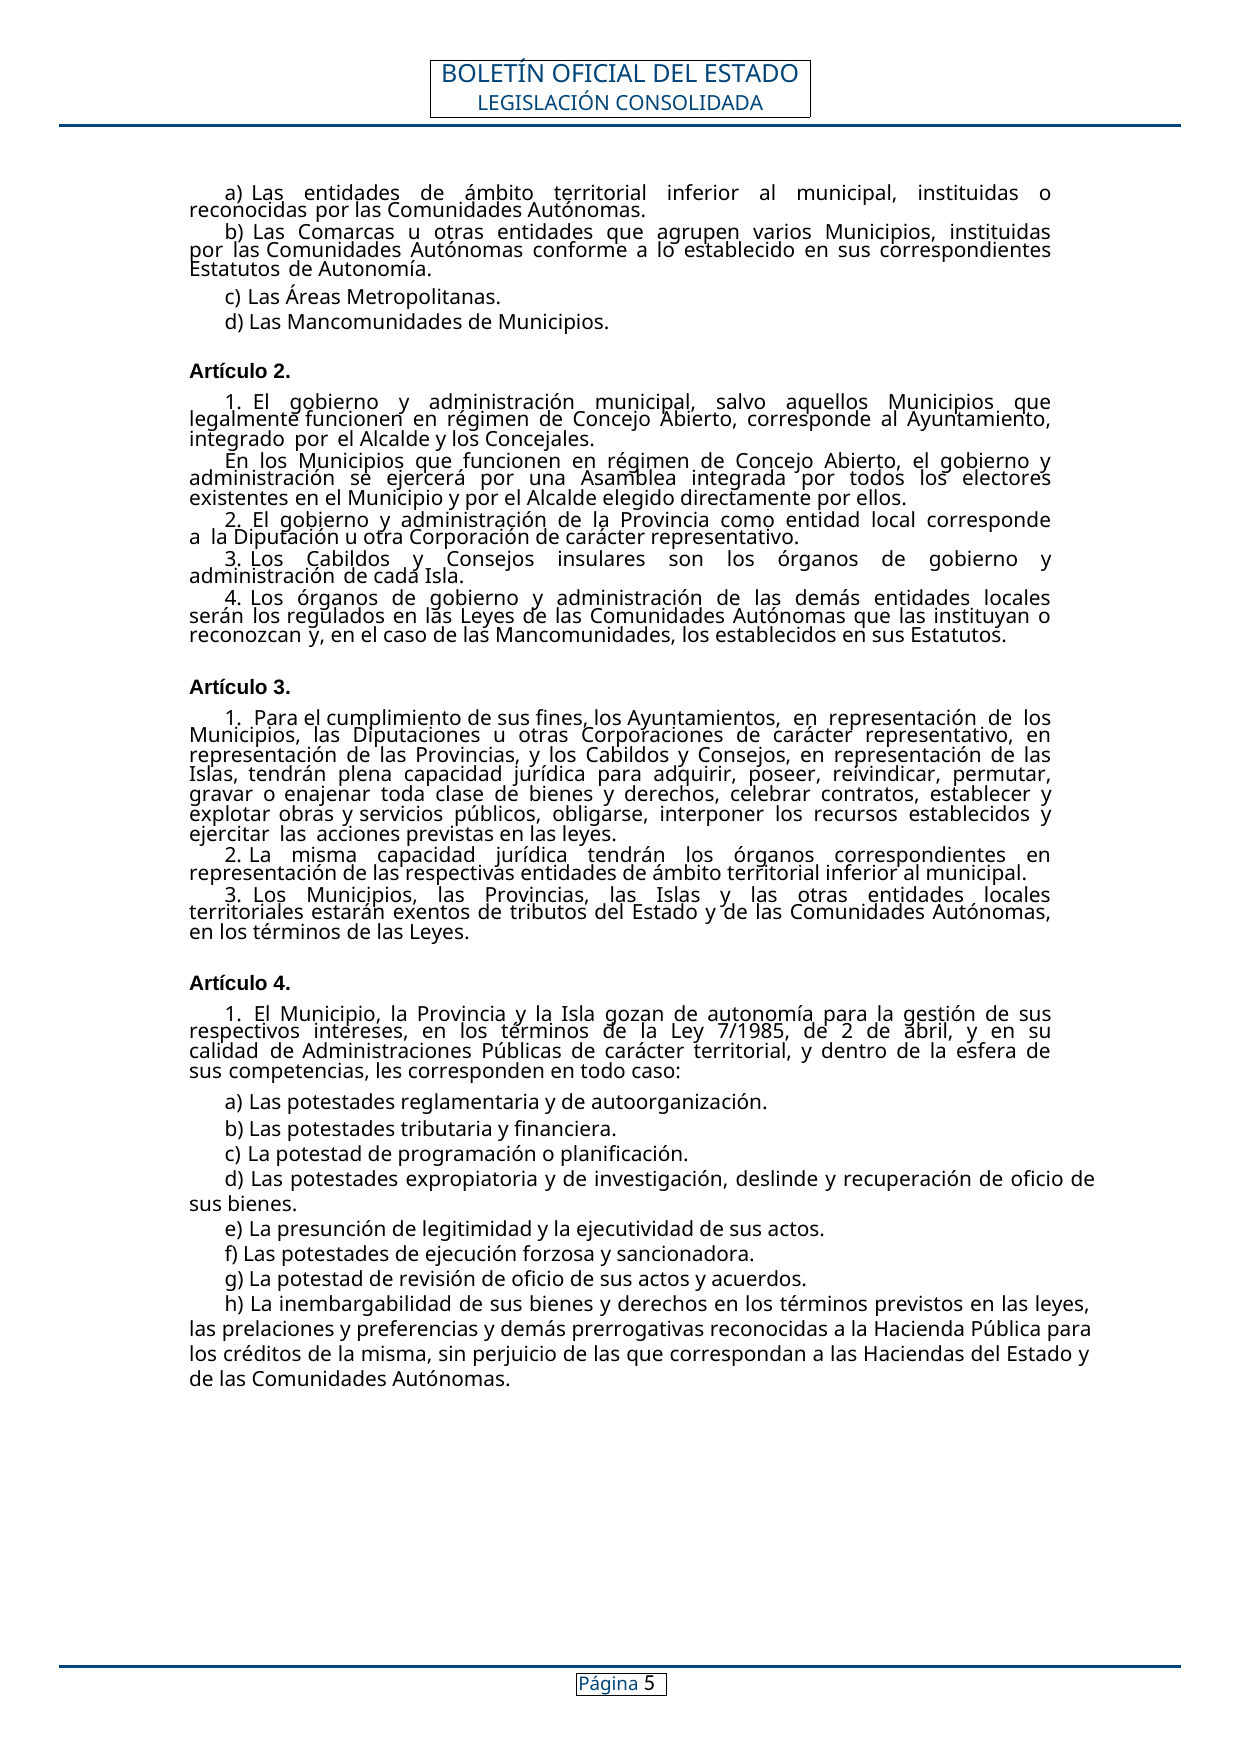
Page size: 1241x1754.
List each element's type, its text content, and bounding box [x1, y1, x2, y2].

list La potestad de programación o planificación. [224, 1141, 1194, 1166]
list Los Municipios, las Provincias, las Islas y las otras entidades locales territoriales estarán exentos de tributos del Estado y de las Comunidades Autónomas, en los términos de las Leyes. [189, 886, 1051, 945]
list La potestad de revisión de oficio de sus actos y acuerdos. [224, 1266, 1194, 1291]
subtitle Artículo 4. [189, 971, 1194, 995]
list La inembargabilidad de sus bienes y derechos en los términos previstos en las leyes, [224, 1291, 1194, 1316]
text las prelaciones y preferencias y demás prerrogativas reconocidas a la Hacienda Pública para [189, 1316, 1194, 1341]
text los créditos de la misma, sin perjuicio de las que correspondan a las Haciendas del Estado y [189, 1341, 1194, 1366]
subtitle Artículo 2. [189, 359, 1194, 383]
list El Municipio, la Provincia y la Isla gozan de autonomía para la gestión de sus respectivos intereses, en los términos de la Ley 7/1985, de 2 de abril, y en su calidad de Administraciones Públicas de carácter territorial, y dentro de la esfera de sus competencias, les corresponden en todo caso: [189, 1006, 1051, 1084]
list Para el cumplimiento de sus fines, los Ayuntamientos, en representación de los Municipios, las Diputaciones u otras Corporaciones de carácter representativo, en representación de las Provincias, y los Cabildos y Consejos, en representación de las Islas, tendrán plena capacidad jurídica para adquirir, poseer, reivindicar, permutar, gravar o enajenar toda clase de bienes y derechos, celebrar contratos, establecer y explotar obras y servicios públicos, obligarse, interponer los recursos establecidos y ejercitar las acciones previstas en las leyes. [189, 709, 1051, 847]
list Las potestades de ejecución forzosa y sancionadora. [224, 1241, 1194, 1266]
list El gobierno y administración municipal, salvo aquellos Municipios que legalmente funcionen en régimen de Concejo Abierto, corresponde al Ayuntamiento, integrado por el Alcalde y los Concejales. [189, 393, 1051, 452]
list Las Mancomunidades de Municipios. [224, 310, 1194, 335]
list Las potestades tributaria y financiera. [224, 1116, 1194, 1141]
text de las Comunidades Autónomas. [189, 1366, 1194, 1391]
text sus bienes. [189, 1191, 1150, 1216]
list Las entidades de ámbito territorial inferior al municipal, instituidas o reconocidas por las Comunidades Autónomas. [189, 185, 1051, 224]
list El gobierno y administración de la Provincia como entidad local corresponde a la Diputación u otra Corporación de carácter representativo. [189, 511, 1051, 551]
list Los órganos de gobierno y administración de las demás entidades locales serán los regulados en las Leyes de las Comunidades Autónomas que las instituyan o reconozcan y, en el caso de las Mancomunidades, los establecidos en sus Estatutos. [189, 590, 1051, 649]
list Las potestades expropiatoria y de investigación, deslinde y recuperación de oficio de [224, 1166, 1194, 1191]
list Las potestades reglamentaria y de autoorganización. [224, 1087, 1194, 1116]
list La presunción de legitimidad y la ejecutividad de sus actos. [224, 1216, 1194, 1241]
list Las Áreas Metropolitanas. [224, 283, 1194, 310]
list La misma capacidad jurídica tendrán los órganos correspondientes en representación de las respectivas entidades de ámbito territorial inferior al municipal. [189, 847, 1051, 886]
subtitle Artículo 3. [189, 675, 1194, 699]
text En los Municipios que funcionen en régimen de Concejo Abierto, el gobierno y administración se ejercerá por una Asamblea integrada por todos los electores existentes en el Municipio y por el Alcalde elegido directamente por ellos. [189, 452, 1051, 511]
list Las Comarcas u otras entidades que agrupen varios Municipios, instituidas por las Comunidades Autónomas conforme a lo establecido en sus correspondientes Estatutos de Autonomía. [189, 224, 1051, 283]
list Los Cabildos y Consejos insulares son los órganos de gobierno y administración de cada Isla. [189, 551, 1051, 590]
